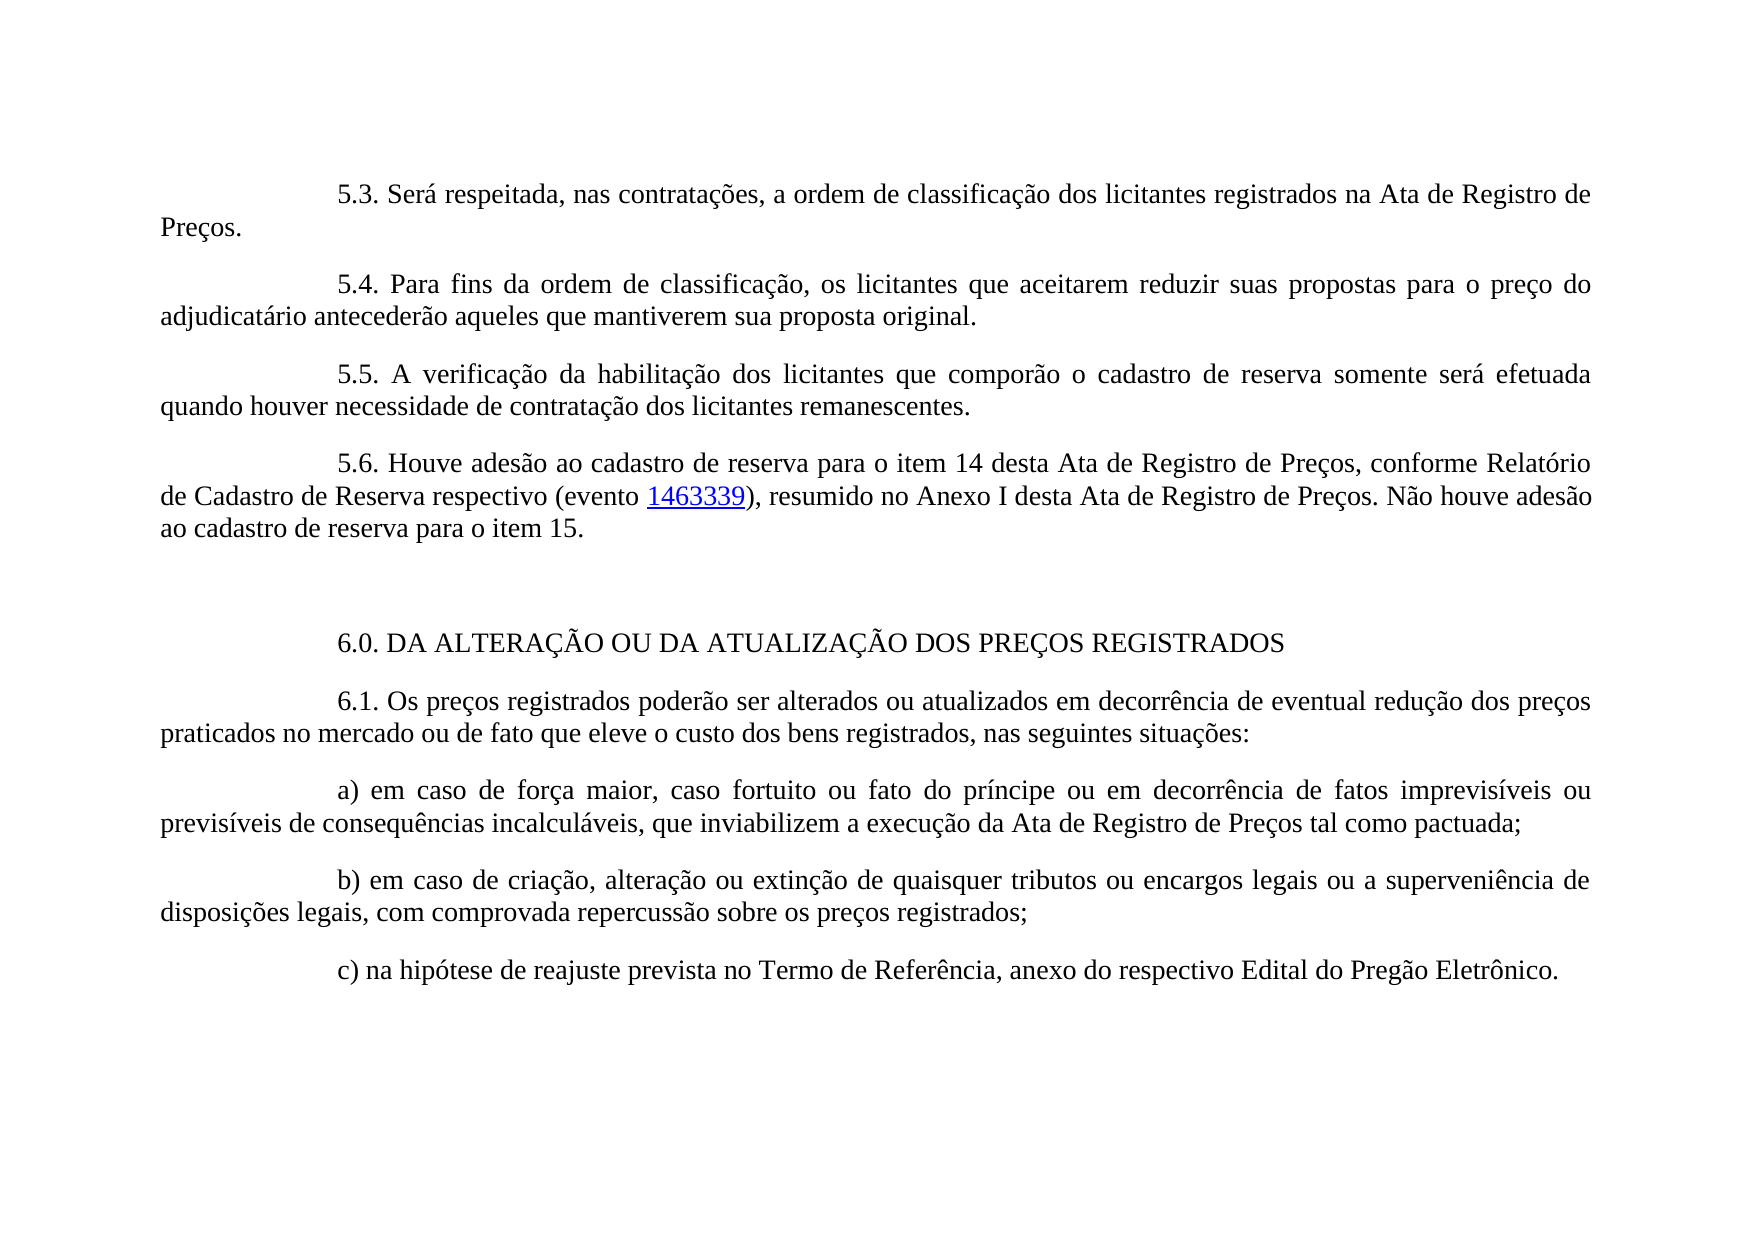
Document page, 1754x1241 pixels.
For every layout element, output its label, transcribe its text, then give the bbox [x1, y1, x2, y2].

text a) em caso de força maior, caso fortuito ou fato do príncipe ou em decorrência de fatos imprevisíveis ou previsíveis de consequências incalculáveis, que inviabilizem a execução da Ata de Registro de Preços tal como pactuada; [160, 773, 1594, 838]
text 5.3. Será respeitada, nas contratações, a ordem de classificação dos licitantes registrados na Ata de Registro de Preços. [160, 177, 1594, 242]
text 6.0. DA ALTERAÇÃO OU DA ATUALIZAÇÃO DOS PREÇOS REGISTRADOS [160, 626, 1594, 658]
text c) na hipótese de reajuste prevista no Termo de Referência, anexo do respectivo Edital do Pregão Eletrônico. [160, 953, 1594, 985]
text 5.6. Houve adesão ao cadastro de reserva para o item 14 desta Ata de Registro de Preços, conforme Relatório de Cadastro de Reserva respectivo (evento 1463339), resumido no Anexo I desta Ata de Registro de Preços. Não houve adesão ao cadastro de reserva para o item 15. [160, 447, 1594, 544]
text 6.1. Os preços registrados poderão ser alterados ou atualizados em decorrência de eventual redução dos preços praticados no mercado ou de fato que eleve o custo dos bens registrados, nas seguintes situações: [160, 683, 1594, 748]
text 5.4. Para fins da ordem de classificação, os licitantes que aceitarem reduzir suas propostas para o preço do adjudicatário antecederão aqueles que mantiverem sua proposta original. [160, 267, 1594, 332]
text b) em caso de criação, alteração ou extinção de quaisquer tributos ou encargos legais ou a superveniência de disposições legais, com comprovada repercussão sobre os preços registrados; [160, 863, 1594, 928]
text 5.5. A verificação da habilitação dos licitantes que comporão o cadastro de reserva somente será efetuada quando houver necessidade de contratação dos licitantes remanescentes. [160, 357, 1594, 422]
